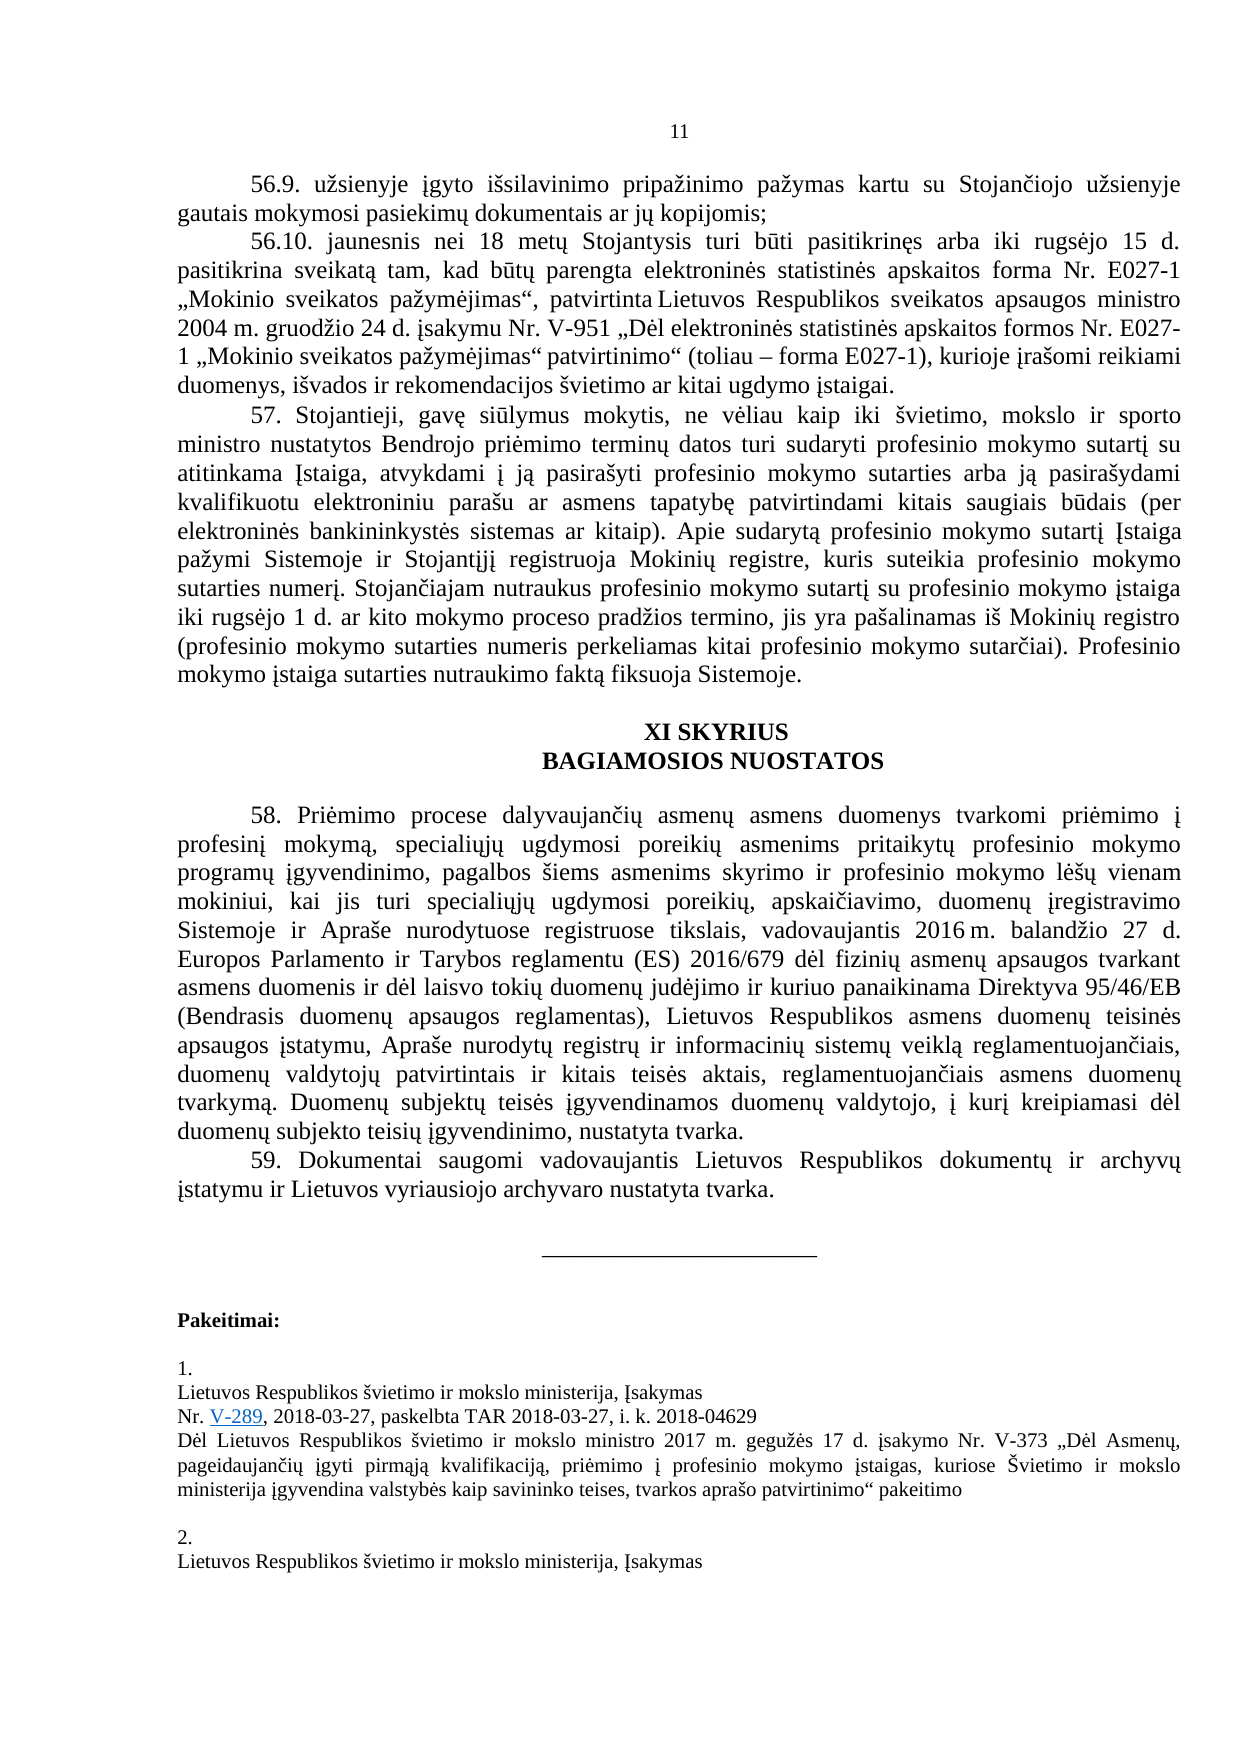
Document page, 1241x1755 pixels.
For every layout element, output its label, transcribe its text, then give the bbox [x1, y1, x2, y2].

text 56.9. užsienyje įgyto išsilavinimo pripažinimo pažymas kartu su Stojančiojo užsienyje gautais mokymosi pasiekimų dokumentais ar jų kopijomis; [177, 169, 1182, 226]
text BAGIAMOSIOS NUOSTATOS [177, 746, 1182, 774]
text Pakeitimai: [177, 1308, 1182, 1332]
text 56.10. jaunesnis nei 18 metų Stojantysis turi būti pasitikrinęs arba iki rugsėjo 15 d. pasitikrina sveikatą tam, kad būtų parengta elektroninės statistinės apskaitos forma Nr. E027-1 „Mokinio sveikatos pažymėjimas“, patvirtinta Lietuvos Respublikos sveikatos apsaugos ministro 2004 m. gruodžio 24 d. įsakymu Nr. V-951 „Dėl elektroninės statistinės apskaitos formos Nr. E027-1 „Mokinio sveikatos pažymėjimas“ patvirtinimo“ (toliau – forma E027-1), kurioje įrašomi reikiami duomenys, išvados ir rekomendacijos švietimo ar kitai ugdymo įstaigai. [177, 226, 1182, 399]
text 59. Dokumentai saugomi vadovaujantis Lietuvos Respublikos dokumentų ir archyvų įstatymu ir Lietuvos vyriausiojo archyvaro nustatyta tvarka. [177, 1145, 1182, 1202]
text Nr. V-289, 2018-03-27, paskelbta TAR 2018-03-27, i. k. 2018-04629 [177, 1404, 1182, 1428]
text 57. Stojantieji, gavę siūlymus mokytis, ne vėliau kaip iki švietimo, mokslo ir sporto ministro nustatytos Bendrojo priėmimo terminų datos turi sudaryti profesinio mokymo sutartį su atitinkama Įstaiga, atvykdami į ją pasirašyti profesinio mokymo sutarties arba ją pasirašydami kvalifikuotu elektroniniu parašu ar asmens tapatybę patvirtindami kitais saugiais būdais (per elektroninės bankininkystės sistemas ar kitaip). Apie sudarytą profesinio mokymo sutartį Įstaiga pažymi Sistemoje ir Stojantįjį registruoja Mokinių registre, kuris suteikia profesinio mokymo sutarties numerį. Stojančiajam nutraukus profesinio mokymo sutartį su profesinio mokymo įstaiga iki rugsėjo 1 d. ar kito mokymo proceso pradžios termino, jis yra pašalinamas iš Mokinių registro (profesinio mokymo sutarties numeris perkeliamas kitai profesinio mokymo sutarčiai). Profesinio mokymo įstaiga sutarties nutraukimo faktą fiksuoja Sistemoje. [177, 399, 1182, 688]
text Lietuvos Respublikos švietimo ir mokslo ministerija, Įsakymas [177, 1549, 1182, 1573]
text 1. [177, 1356, 1182, 1380]
text Lietuvos Respublikos švietimo ir mokslo ministerija, Įsakymas [177, 1380, 1182, 1404]
text 58. Priėmimo procese dalyvaujančių asmenų asmens duomenys tvarkomi priėmimo į profesinį mokymą, specialiųjų ugdymosi poreikių asmenims pritaikytų profesinio mokymo programų įgyvendinimo, pagalbos šiems asmenims skyrimo ir profesinio mokymo lėšų vienam mokiniui, kai jis turi specialiųjų ugdymosi poreikių, apskaičiavimo, duomenų įregistravimo Sistemoje ir Apraše nurodytuose registruose tikslais, vadovaujantis 2016 m. balandžio 27 d. Europos Parlamento ir Tarybos reglamentu (ES) 2016/679 dėl fizinių asmenų apsaugos tvarkant asmens duomenis ir dėl laisvo tokių duomenų judėjimo ir kuriuo panaikinama Direktyva 95/46/EB (Bendrasis duomenų apsaugos reglamentas), Lietuvos Respublikos asmens duomenų teisinės apsaugos įstatymu, Apraše nurodytų registrų ir informacinių sistemų veiklą reglamentuojančiais, duomenų valdytojų patvirtintais ir kitais teisės aktais, reglamentuojančiais asmens duomenų tvarkymą. Duomenų subjektų teisės įgyvendinamos duomenų valdytojo, į kurį kreipiamasi dėl duomenų subjekto teisių įgyvendinimo, nustatyta tvarka. [177, 800, 1182, 1145]
text XI SKYRIUS [177, 717, 1182, 746]
text 2. [177, 1525, 1182, 1549]
text Dėl Lietuvos Respublikos švietimo ir mokslo ministro 2017 m. gegužės 17 d. įsakymo Nr. V-373 „Dėl Asmenų, pageidaujančių įgyti pirmąją kvalifikaciją, priėmimo į profesinio mokymo įstaigas, kuriose Švietimo ir mokslo ministerija įgyvendina valstybės kaip savininko teises, tvarkos aprašo patvirtinimo“ pakeitimo [177, 1428, 1182, 1501]
text ______________________ [177, 1231, 1182, 1260]
